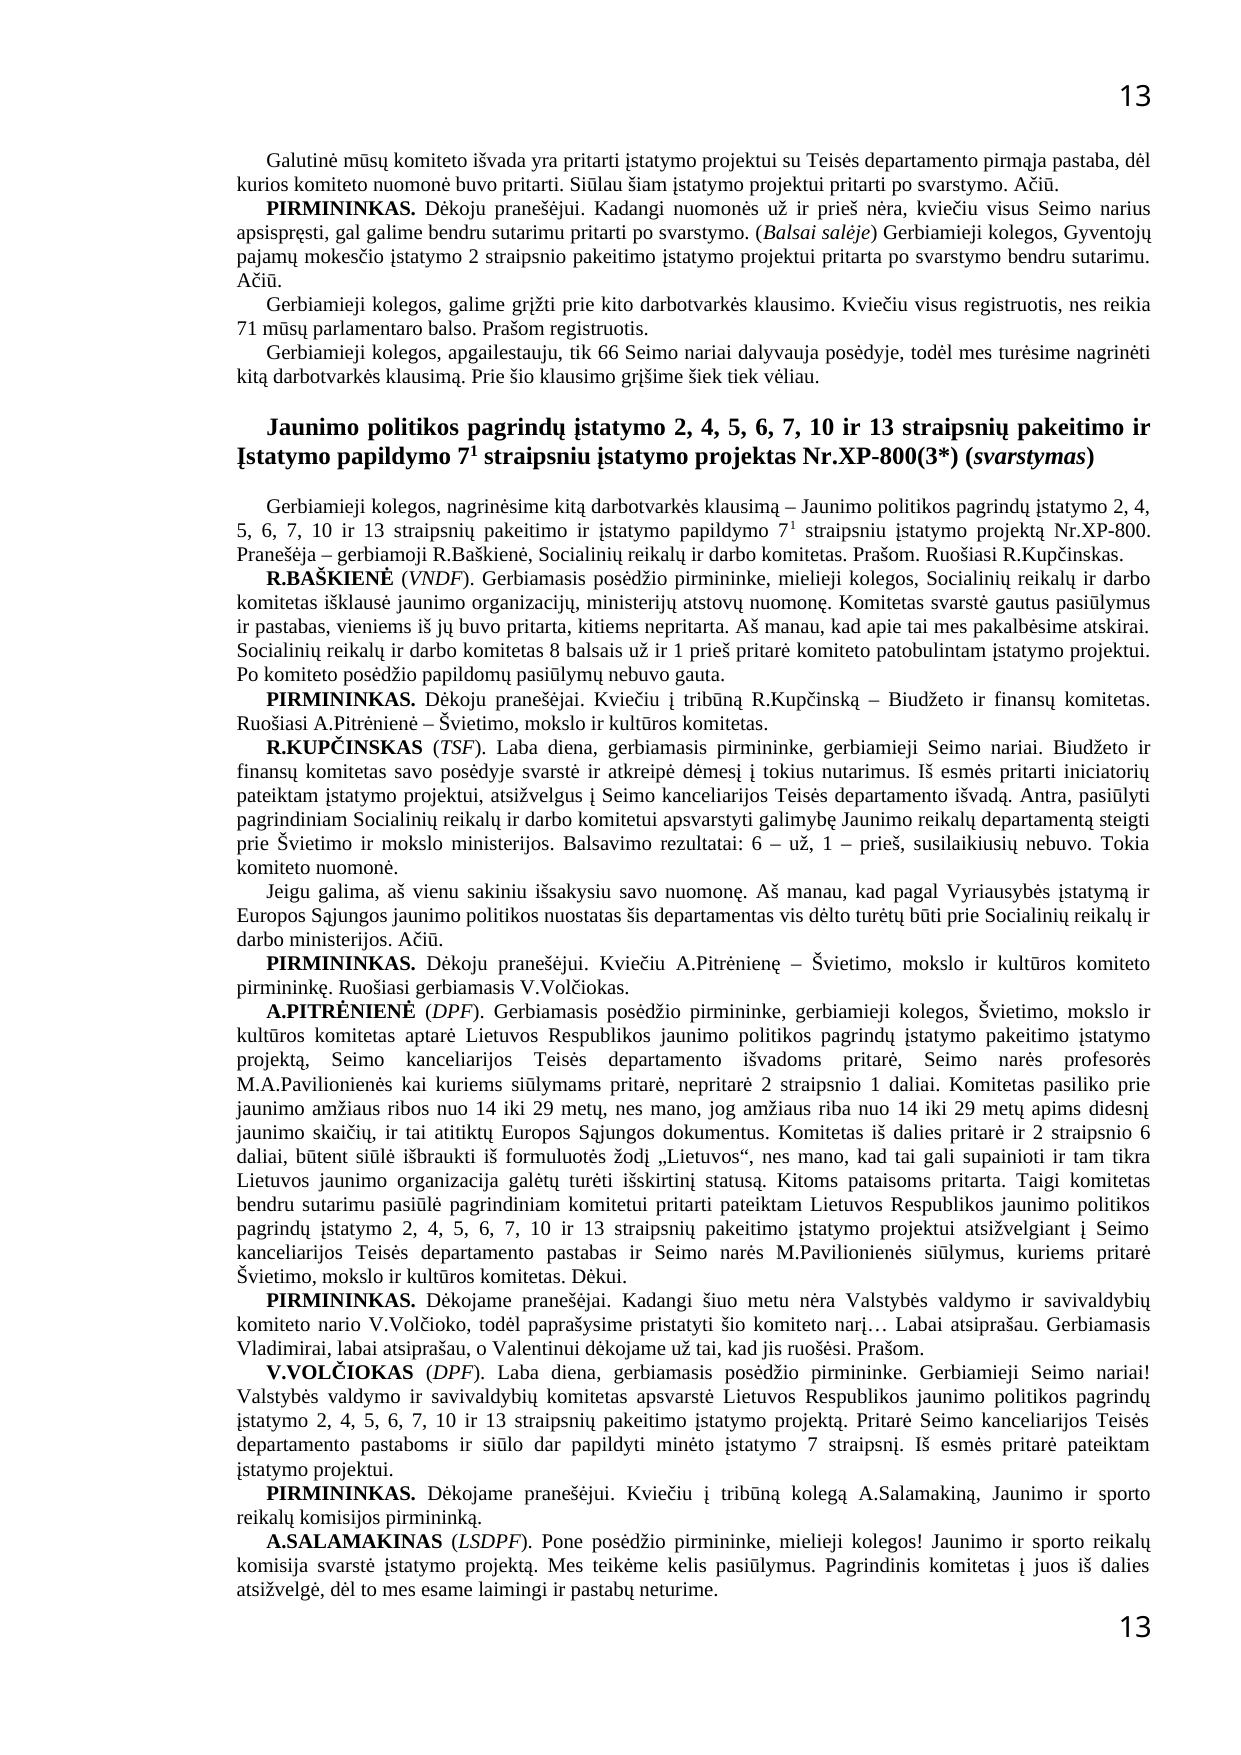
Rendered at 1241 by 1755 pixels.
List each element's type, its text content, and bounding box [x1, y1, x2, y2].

text PIRMININKAS. Dėkoju pranešėjui. Kadangi nuomonės už ir prieš nėra, kviečiu visus Seimo narius apsispręsti, gal galime bendru sutarimu pritarti po svarstymo. (Balsai salėje) Gerbiamieji kolegos, Gyventojų pajamų mokesčio įstatymo 2 straipsnio pakeitimo įstatymo projektui pritarta po svarstymo bendru sutarimu. Ačiū. [236, 196, 1152, 292]
text Jeigu galima, aš vienu sakiniu išsakysiu savo nuomonę. Aš manau, kad pagal Vyriausybės įstatymą ir Europos Sąjungos jaunimo politikos nuostatas šis departamentas vis dėlto turėtų būti prie Socialinių reikalų ir darbo ministerijos. Ačiū. [236, 879, 1152, 951]
text PIRMININKAS. Dėkoju pranešėjui. Kviečiu A.Pitrėnienę – Švietimo, mokslo ir kultūros komiteto pirmininkę. Ruošiasi gerbiamasis V.Volčiokas. [236, 951, 1152, 999]
text PIRMININKAS. Dėkojame pranešėjui. Kviečiu į tribūną kolegą A.Salamakiną, Jaunimo ir sporto reikalų komisijos pirmininką. [236, 1481, 1152, 1529]
text Gerbiamieji kolegos, nagrinėsime kitą darbotvarkės klausimą – Jaunimo politikos pagrindų įstatymo 2, 4, 5, 6, 7, 10 ir 13 straipsnių pakeitimo ir įstatymo papildymo 71 straipsniu įstatymo projektą Nr.XP-800. Pranešėja – gerbiamoji R.Baškienė, Socialinių reikalų ir darbo komitetas. Prašom. Ruošiasi R.Kupčinskas. [236, 494, 1152, 566]
text Gerbiamieji kolegos, galime grįžti prie kito darbotvarkės klausimo. Kviečiu visus registruotis, nes reikia 71 mūsų parlamentaro balso. Prašom registruotis. [236, 292, 1152, 340]
text V.VOLČIOKAS (DPF). Laba diena, gerbiamasis posėdžio pirmininke. Gerbiamieji Seimo nariai! Valstybės valdymo ir savivaldybių komitetas apsvarstė Lietuvos Respublikos jaunimo politikos pagrindų įstatymo 2, 4, 5, 6, 7, 10 ir 13 straipsnių pakeitimo įstatymo projektą. Pritarė Seimo kanceliarijos Teisės departamento pastaboms ir siūlo dar papildyti minėto įstatymo 7 straipsnį. Iš esmės pritarė pateiktam įstatymo projektui. [236, 1360, 1152, 1481]
text PIRMININKAS. Dėkojame pranešėjai. Kadangi šiuo metu nėra Valstybės valdymo ir savivaldybių komiteto nario V.Volčioko, todėl paprašysime pristatyti šio komiteto narį… Labai atsiprašau. Gerbiamasis Vladimirai, labai atsiprašau, o Valentinui dėkojame už tai, kad jis ruošėsi. Prašom. [236, 1288, 1152, 1360]
text R.KUPČINSKAS (TSF). Laba diena, gerbiamasis pirmininke, gerbiamieji Seimo nariai. Biudžeto ir finansų komitetas savo posėdyje svarstė ir atkreipė dėmesį į tokius nutarimus. Iš esmės pritarti iniciatorių pateiktam įstatymo projektui, atsižvelgus į Seimo kanceliarijos Teisės departamento išvadą. Antra, pasiūlyti pagrindiniam Socialinių reikalų ir darbo komitetui apsvarstyti galimybę Jaunimo reikalų departamentą steigti prie Švietimo ir mokslo ministerijos. Balsavimo rezultatai: 6 – už, 1 – prieš, susilaikiusių nebuvo. Tokia komiteto nuomonė. [236, 734, 1152, 879]
text Gerbiamieji kolegos, apgailestauju, tik 66 Seimo nariai dalyvauja posėdyje, todėl mes turėsime nagrinėti kitą darbotvarkės klausimą. Prie šio klausimo grįšime šiek tiek vėliau. [236, 340, 1152, 388]
text A.PITRĖNIENĖ (DPF). Gerbiamasis posėdžio pirmininke, gerbiamieji kolegos, Švietimo, mokslo ir kultūros komitetas aptarė Lietuvos Respublikos jaunimo politikos pagrindų įstatymo pakeitimo įstatymo projektą, Seimo kanceliarijos Teisės departamento išvadoms pritarė, Seimo narės profesorės M.A.Pavilionienės kai kuriems siūlymams pritarė, nepritarė 2 straipsnio 1 daliai. Komitetas pasiliko prie jaunimo amžiaus ribos nuo 14 iki 29 metų, nes mano, jog amžiaus riba nuo 14 iki 29 metų apims didesnį jaunimo skaičių, ir tai atitiktų Europos Sąjungos dokumentus. Komitetas iš dalies pritarė ir 2 straipsnio 6 daliai, būtent siūlė išbraukti iš formuluotės žodį „Lietuvos“, nes mano, kad tai gali supainioti ir tam tikra Lietuvos jaunimo organizacija galėtų turėti išskirtinį statusą. Kitoms pataisoms pritarta. Taigi komitetas bendru sutarimu pasiūlė pagrindiniam komitetui pritarti pateiktam Lietuvos Respublikos jaunimo politikos pagrindų įstatymo 2, 4, 5, 6, 7, 10 ir 13 straipsnių pakeitimo įstatymo projektui atsižvelgiant į Seimo kanceliarijos Teisės departamento pastabas ir Seimo narės M.Pavilionienės siūlymus, kuriems pritarė Švietimo, mokslo ir kultūros komitetas. Dėkui. [236, 999, 1152, 1288]
text A.SALAMAKINAS (LSDPF). Pone posėdžio pirmininke, mielieji kolegos! Jaunimo ir sporto reikalų komisija svarstė įstatymo projektą. Mes teikėme kelis pasiūlymus. Pagrindinis komitetas į juos iš dalies atsižvelgė, dėl to mes esame laimingi ir pastabų neturime. [236, 1529, 1152, 1601]
text R.BAŠKIENĖ (VNDF). Gerbiamasis posėdžio pirmininke, mielieji kolegos, Socialinių reikalų ir darbo komitetas išklausė jaunimo organizacijų, ministerijų atstovų nuomonę. Komitetas svarstė gautus pasiūlymus ir pastabas, vieniems iš jų buvo pritarta, kitiems nepritarta. Aš manau, kad apie tai mes pakalbėsime atskirai. Socialinių reikalų ir darbo komitetas 8 balsais už ir 1 prieš pritarė komiteto patobulintam įstatymo projektui. Po komiteto posėdžio papildomų pasiūlymų nebuvo gauta. [236, 566, 1152, 686]
text Galutinė mūsų komiteto išvada yra pritarti įstatymo projektui su Teisės departamento pirmąja pastaba, dėl kurios komiteto nuomonė buvo pritarti. Siūlau šiam įstatymo projektui pritarti po svarstymo. Ačiū. [236, 148, 1152, 196]
text Jaunimo politikos pagrindų įstatymo 2, 4, 5, 6, 7, 10 ir 13 straipsnių pakeitimo ir Įstatymo papildymo 71 straipsniu įstatymo projektas Nr.XP-800(3*) (svarstymas) [236, 412, 1152, 470]
text PIRMININKAS. Dėkoju pranešėjai. Kviečiu į tribūną R.Kupčinską – Biudžeto ir finansų komitetas. Ruošiasi A.Pitrėnienė – Švietimo, mokslo ir kultūros komitetas. [236, 686, 1152, 734]
